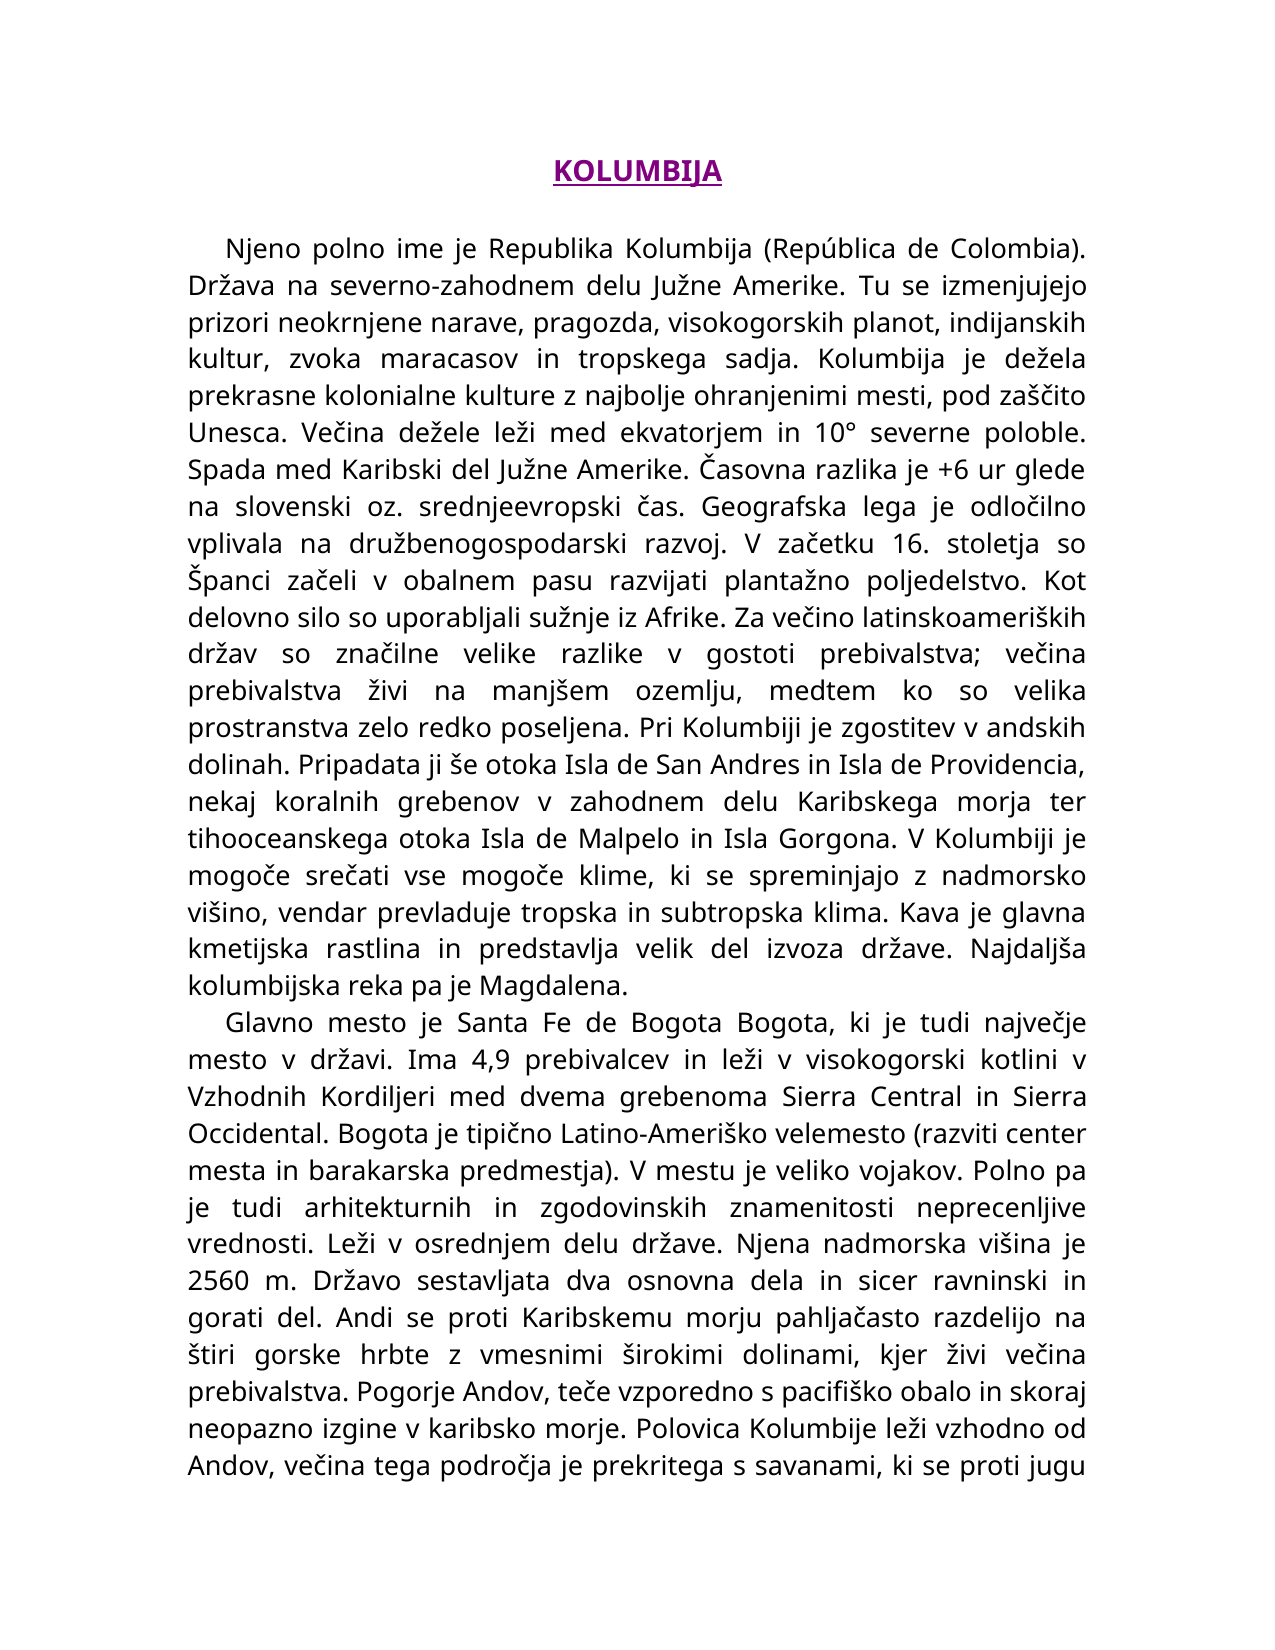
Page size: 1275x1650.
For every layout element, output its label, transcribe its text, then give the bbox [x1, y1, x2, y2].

text Njeno polno ime je Republika Kolumbija (República de Colombia). Država na severno-zahodnem delu Južne Amerike. Tu se izmenjujejo prizori neokrnjene narave, pragozda, visokogorskih planot, indijanskih kultur, zvoka maracasov in tropskega sadja. Kolumbija je dežela prekrasne kolonialne kulture z najbolje ohranjenimi mesti, pod zaščito Unesca. Večina dežele leži med ekvatorjem in 10° severne poloble. Spada med Karibski del Južne Amerike. Časovna razlika je +6 ur glede na slovenski oz. srednjeevropski čas. Geografska lega je odločilno vplivala na družbenogospodarski razvoj. V začetku 16. stoletja so Španci začeli v obalnem pasu razvijati plantažno poljedelstvo. Kot delovno silo so uporabljali sužnje iz Afrike. Za večino latinskoameriških držav so značilne velike razlike v gostoti prebivalstva; večina prebivalstva živi na manjšem ozemlju, medtem ko so velika prostranstva zelo redko poseljena. Pri Kolumbiji je zgostitev v andskih dolinah. Pripadata ji še otoka Isla de San Andres in Isla de Providencia, nekaj koralnih grebenov v zahodnem delu Karibskega morja ter tihooceanskega otoka Isla de Malpelo in Isla Gorgona. V Kolumbiji je mogoče srečati vse mogoče klime, ki se spreminjajo z nadmorsko višino, vendar prevladuje tropska in subtropska klima. Kava je glavna kmetijska rastlina in predstavlja velik del izvoza države. Najdaljša kolumbijska reka pa je Magdalena. [187, 229, 1087, 1004]
text Glavno mesto je Santa Fe de Bogota Bogota, ki je tudi največje mesto v državi. Ima 4,9 prebivalcev in leži v visokogorski kotlini v Vzhodnih Kordiljeri med dvema grebenoma Sierra Central in Sierra Occidental. Bogota je tipično Latino-Ameriško velemesto (razviti center mesta in barakarska predmestja). V mestu je veliko vojakov. Polno pa je tudi arhitekturnih in zgodovinskih znamenitosti neprecenljive vrednosti. Leži v osrednjem delu države. Njena nadmorska višina je 2560 m. Državo sestavljata dva osnovna dela in sicer ravninski in gorati del. Andi se proti Karibskemu morju pahljačasto razdelijo na štiri gorske hrbte z vmesnimi širokimi dolinami, kjer živi večina prebivalstva. Pogorje Andov, teče vzporedno s pacifiško obalo in skoraj neopazno izgine v karibsko morje. Polovica Kolumbije leži vzhodno od Andov, večina tega področja je prekritega s savanami, ki se proti jugu [187, 1004, 1087, 1483]
title KOLUMBIJA [187, 150, 1087, 190]
